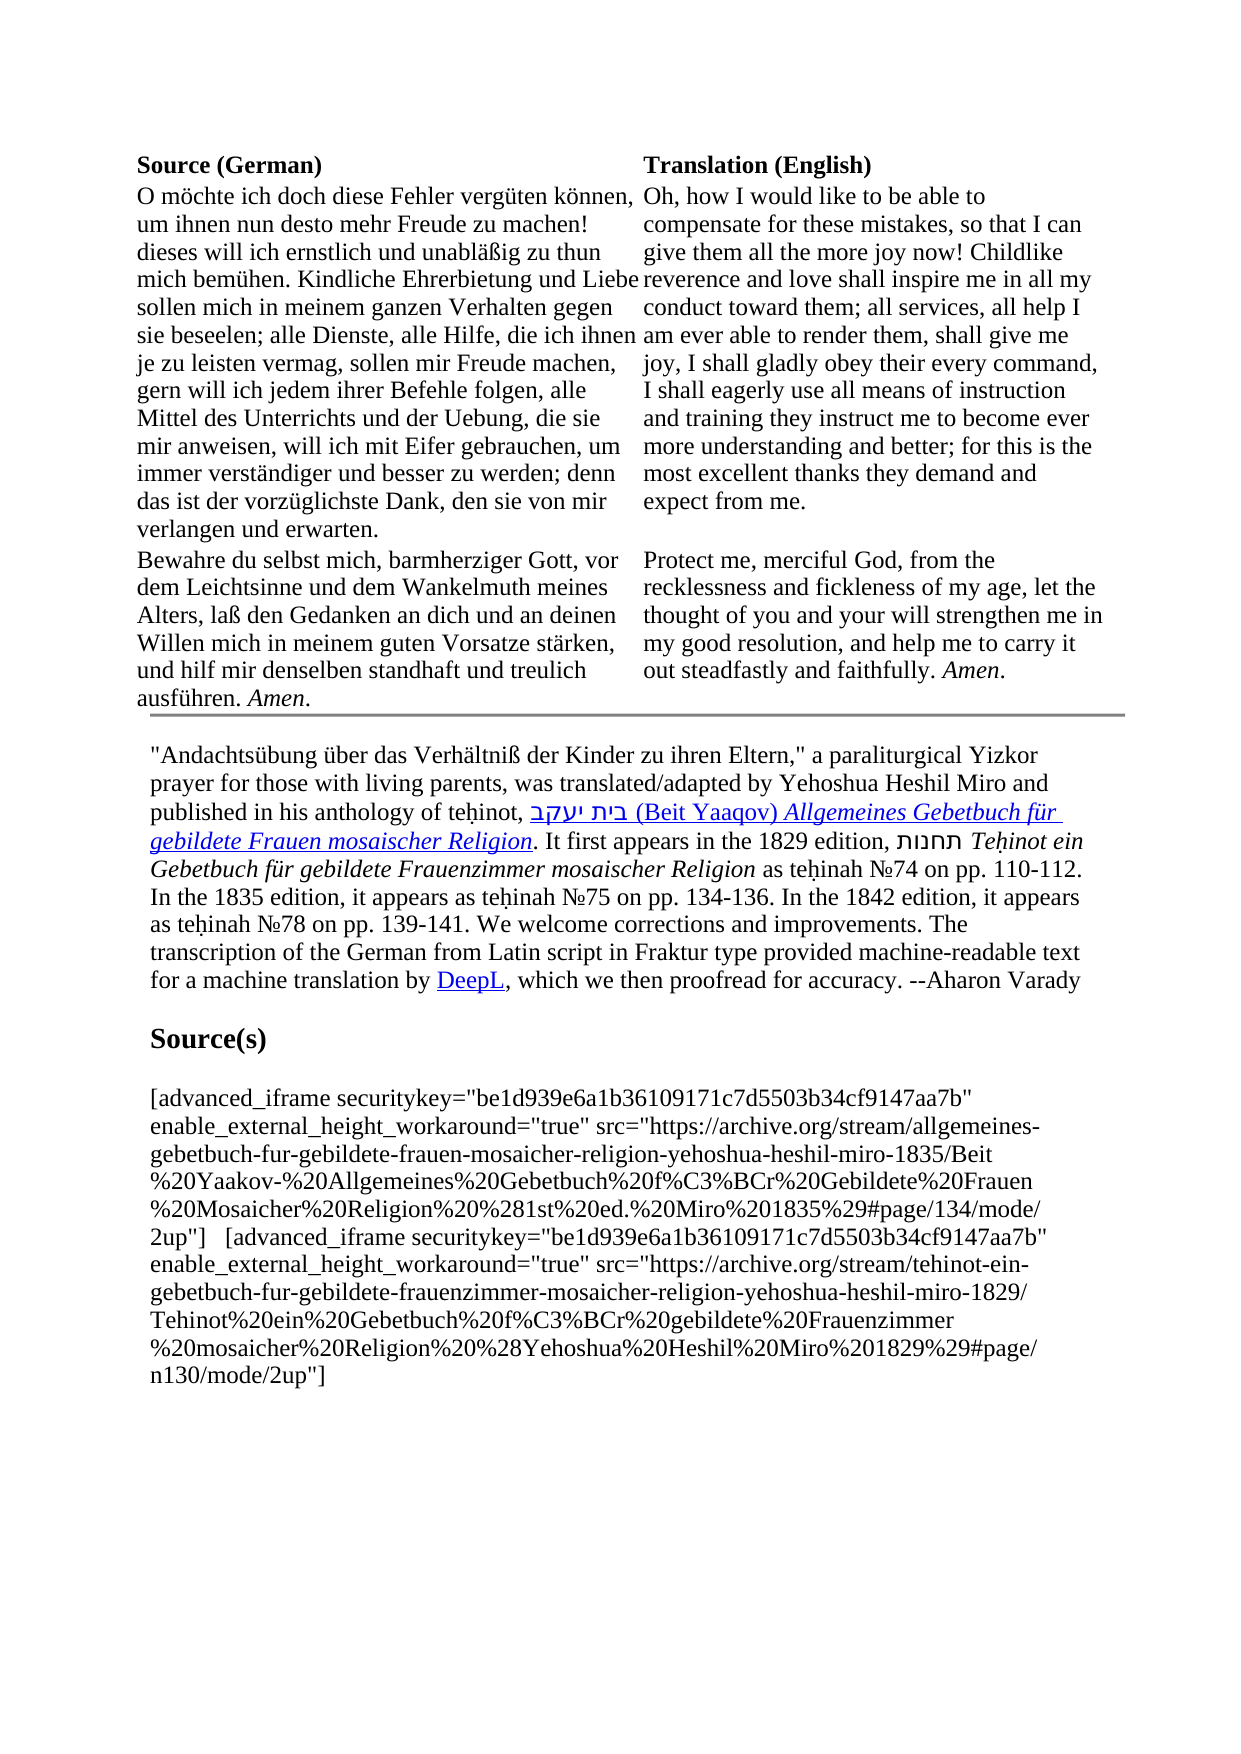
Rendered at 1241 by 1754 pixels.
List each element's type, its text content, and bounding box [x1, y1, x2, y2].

table_header Source (German) [135, 150, 642, 181]
subtitle Source(s) [150, 1023, 1090, 1055]
table_cell Protect me, merciful God, from the recklessness and fickleness of my age, let the thought of you and your will strengthen me in my good resolution, and help me to carry it out steadfastly and faithfully. Amen. [642, 544, 1105, 713]
table_cell Oh, how I would like to be able to compensate for these mistakes, so that I can give them all the more joy now! Childlike reverence and love shall inspire me in all my conduct toward them; all services, all help I am ever able to render them, shall give me joy, I shall gladly obey their every command, I shall eagerly use all means of instruction and training they instruct me to become ever more understanding and better; for this is the most excellent thanks they demand and expect from me. [642, 181, 1105, 544]
text [advanced_iframe securitykey="be1d939e6a1b36109171c7d5503b34cf9147aa7b" enable_external_height_workaround="true" src="https://archive.org/stream/allgemeines-gebetbuch-fur-gebildete-frauen-mosaicher-religion-yehoshua-heshil-miro-1835/Beit%20Yaakov-%20Allgemeines%20Gebetbuch%20f%C3%BCr%20Gebildete%20Frauen%20Mosaicher%20Religion%20%281st%20ed.%20Miro%201835%29#page/134/mode/2up"] [advanced_iframe securitykey="be1d939e6a1b36109171c7d5503b34cf9147aa7b" enable_external_height_workaround="true" src="https://archive.org/stream/tehinot-ein-gebetbuch-fur-gebildete-frauenzimmer-mosaicher-religion-yehoshua-heshil-miro-1829/Tehinot%20ein%20Gebetbuch%20f%C3%BCr%20gebildete%20Frauenzimmer%20mosaicher%20Religion%20%28Yehoshua%20Heshil%20Miro%201829%29#page/n130/mode/2up"] [150, 1084, 1090, 1389]
text "Andachtsübung über das Verhältniß der Kinder zu ihren Eltern," a paraliturgical Yizkor prayer for those with living parents, was translated/adapted by Yehoshua Heshil Miro and published in his anthology of teḥinot, בית יעקב (Beit Yaaqov) Allgemeines Gebetbuch für gebildete Frauen mosaischer Religion. It first appears in the 1829 edition, תחנות Teḥinot ein Gebetbuch für gebildete Frauenzimmer mosaischer Religion as teḥinah №74 on pp. 110-112. In the 1835 edition, it appears as teḥinah №75 on pp. 134-136. In the 1842 edition, it appears as teḥinah №78 on pp. 139-141. We welcome corrections and improvements. The transcription of the German from Latin script in Fraktur type provided machine-readable text for a machine translation by DeepL, which we then proofread for accuracy. --Aharon Varady [150, 741, 1090, 993]
table_cell O möchte ich doch diese Fehler vergüten können, um ihnen nun desto mehr Freude zu machen! dieses will ich ernstlich und unabläßig zu thun mich bemühen. Kindliche Ehrerbietung und Liebe sollen mich in meinem ganzen Verhalten gegen sie beseelen; alle Dienste, alle Hilfe, die ich ihnen je zu leisten vermag, sollen mir Freude machen, gern will ich jedem ihrer Befehle folgen, alle Mittel des Unterrichts und der Uebung, die sie mir anweisen, will ich mit Eifer gebrauchen, um immer verständiger und besser zu werden; denn das ist der vorzüglichste Dank, den sie von mir verlangen und erwarten. [135, 181, 642, 544]
table_cell Bewahre du selbst mich, barmherziger Gott, vor dem Leichtsinne und dem Wankelmuth meines Alters, laß den Gedanken an dich und an deinen Willen mich in meinem guten Vorsatze stärken, und hilf mir denselben standhaft und treulich ausführen. Amen. [135, 544, 642, 713]
table_header Translation (English) [642, 150, 1105, 181]
